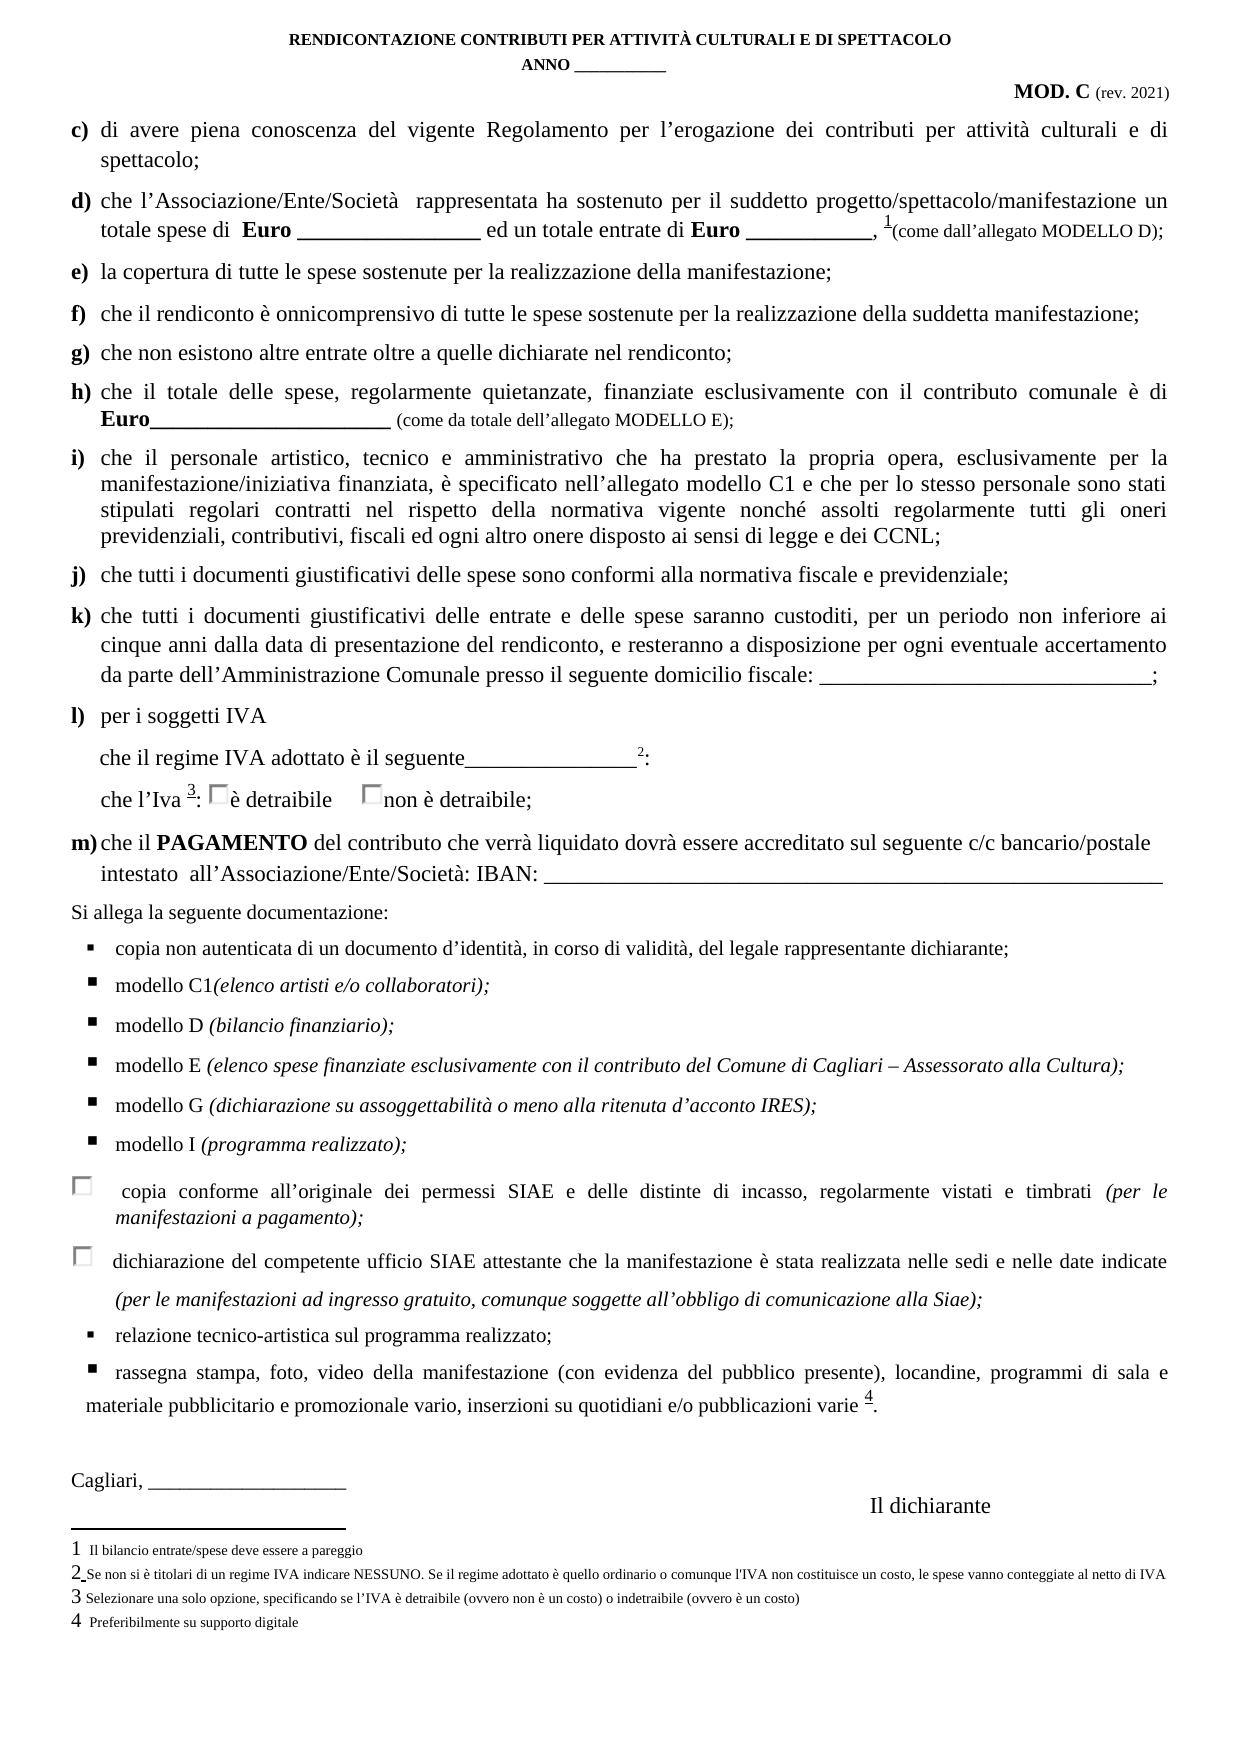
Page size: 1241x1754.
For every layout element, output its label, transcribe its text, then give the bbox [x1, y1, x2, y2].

list modello E (elenco spese finanziate esclusivamente con il contributo del Comune di Cagliari – Assessorato alla Cultura); [86, 1052, 1169, 1078]
list rassegna stampa, foto, video della manifestazione (con evidenza del pubblico presente), locandine, programmi di sala e materiale pubblicitario e promozionale vario, inserzioni su quotidiani e/o pubblicazioni varie . [86, 1359, 1169, 1419]
list di avere piena conoscenza del vigente Regolamento per l’erogazione dei contributi per attività culturali e di spettacolo; [71, 114, 1169, 173]
list modello G (dichiarazione su assoggettabilità o meno alla ritenuta d’acconto IRES); [86, 1092, 1169, 1118]
text copia conforme all’originale dei permessi SIAE e delle distinte di incasso, regolarmente vistati e timbrati (per le manifestazioni a pagamento); [71, 1171, 1169, 1229]
list che tutti i documenti giustificativi delle entrate e delle spese saranno custoditi, per un periodo non inferiore ai cinque anni dalla data di presentazione del rendiconto, e resteranno a disposizione per ogni eventuale accertamento da parte dell’Amministrazione Comunale presso il seguente domicilio fiscale: _____________________________; [71, 600, 1169, 688]
list che il PAGAMENTO del contributo che verrà liquidato dovrà essere accreditato sul seguente c/c bancario/postale intestato all’Associazione/Ente/Società: IBAN: ______________________________________________________ [71, 825, 1169, 888]
list che il rendiconto è onnicomprensivo di tutte le spese sostenute per la realizzazione della suddetta manifestazione; [71, 298, 1169, 327]
list copia non autenticata di un documento d’identità, in corso di validità, del legale rappresentante dichiarante; [86, 936, 1169, 960]
list che tutti i documenti giustificativi delle spese sono conformi alla normativa fiscale e previdenziale; [71, 561, 1169, 588]
list Preferibilmente su supporto digitale [71, 1608, 1169, 1632]
list che l’Iva : è detraibile non è detraibile; [71, 784, 1169, 813]
list che non esistono altre entrate oltre a quelle dichiarate nel rendiconto; [71, 339, 1169, 366]
list Selezionare una solo opzione, specificando se l’IVA è detraibile (ovvero non è un costo) o indetraibile (ovvero è un costo) [71, 1584, 1169, 1608]
list relazione tecnico-artistica sul programma realizzato; [86, 1323, 1169, 1347]
list che il totale delle spese, regolarmente quietanzate, finanziate esclusivamente con il contributo comunale è di Euro_____________________ (come da totale dell’allegato MODELLO E); [71, 378, 1169, 431]
text Il dichiarante [691, 1492, 1169, 1518]
list Se non si è titolari di un regime IVA indicare NESSUNO. Se il regime adottato è quello ordinario o comunque l'IVA non costituisce un costo, le spese vanno conteggiate al netto di IVA [71, 1559, 1169, 1584]
list che il regime IVA adottato è il seguente_______________: [71, 742, 1169, 771]
list modello I (programma realizzato); [86, 1132, 1169, 1158]
text Si allega la seguente documentazione: [71, 900, 1169, 924]
list modello D (bilancio finanziario); [86, 1012, 1169, 1039]
text Cagliari, ___________________ [71, 1468, 1169, 1492]
text dichiarazione del competente ufficio SIAE attestante che la manifestazione è stata realizzata nelle sedi e nelle date indicate (per le manifestazioni ad ingresso gratuito, comunque soggette all’obbligo di comunicazione alla Siae); [72, 1241, 1169, 1311]
list per i soggetti IVA [71, 700, 1169, 729]
list Il bilancio entrate/spese deve essere a pareggio [71, 1536, 1169, 1559]
list la copertura di tutte le spese sostenute per la realizzazione della manifestazione; [71, 256, 1169, 285]
list che il personale artistico, tecnico e amministrativo che ha prestato la propria opera, esclusivamente per la manifestazione/iniziativa finanziata, è specificato nell’allegato modello C1 e che per lo stesso personale sono stati stipulati regolari contratti nel rispetto della normativa vigente nonché assolti regolarmente tutti gli oneri previdenziali, contributivi, fiscali ed ogni altro onere disposto ai sensi di legge e dei CCNL; [71, 443, 1169, 549]
list modello C1(elenco artisti e/o collaboratori); [86, 972, 1169, 999]
list che l’Associazione/Ente/Società rappresentata ha sostenuto per il suddetto progetto/spettacolo/manifestazione un totale spese di Euro ________________ ed un totale entrate di Euro ___________, (come dall’allegato MODELLO D); [71, 185, 1169, 244]
